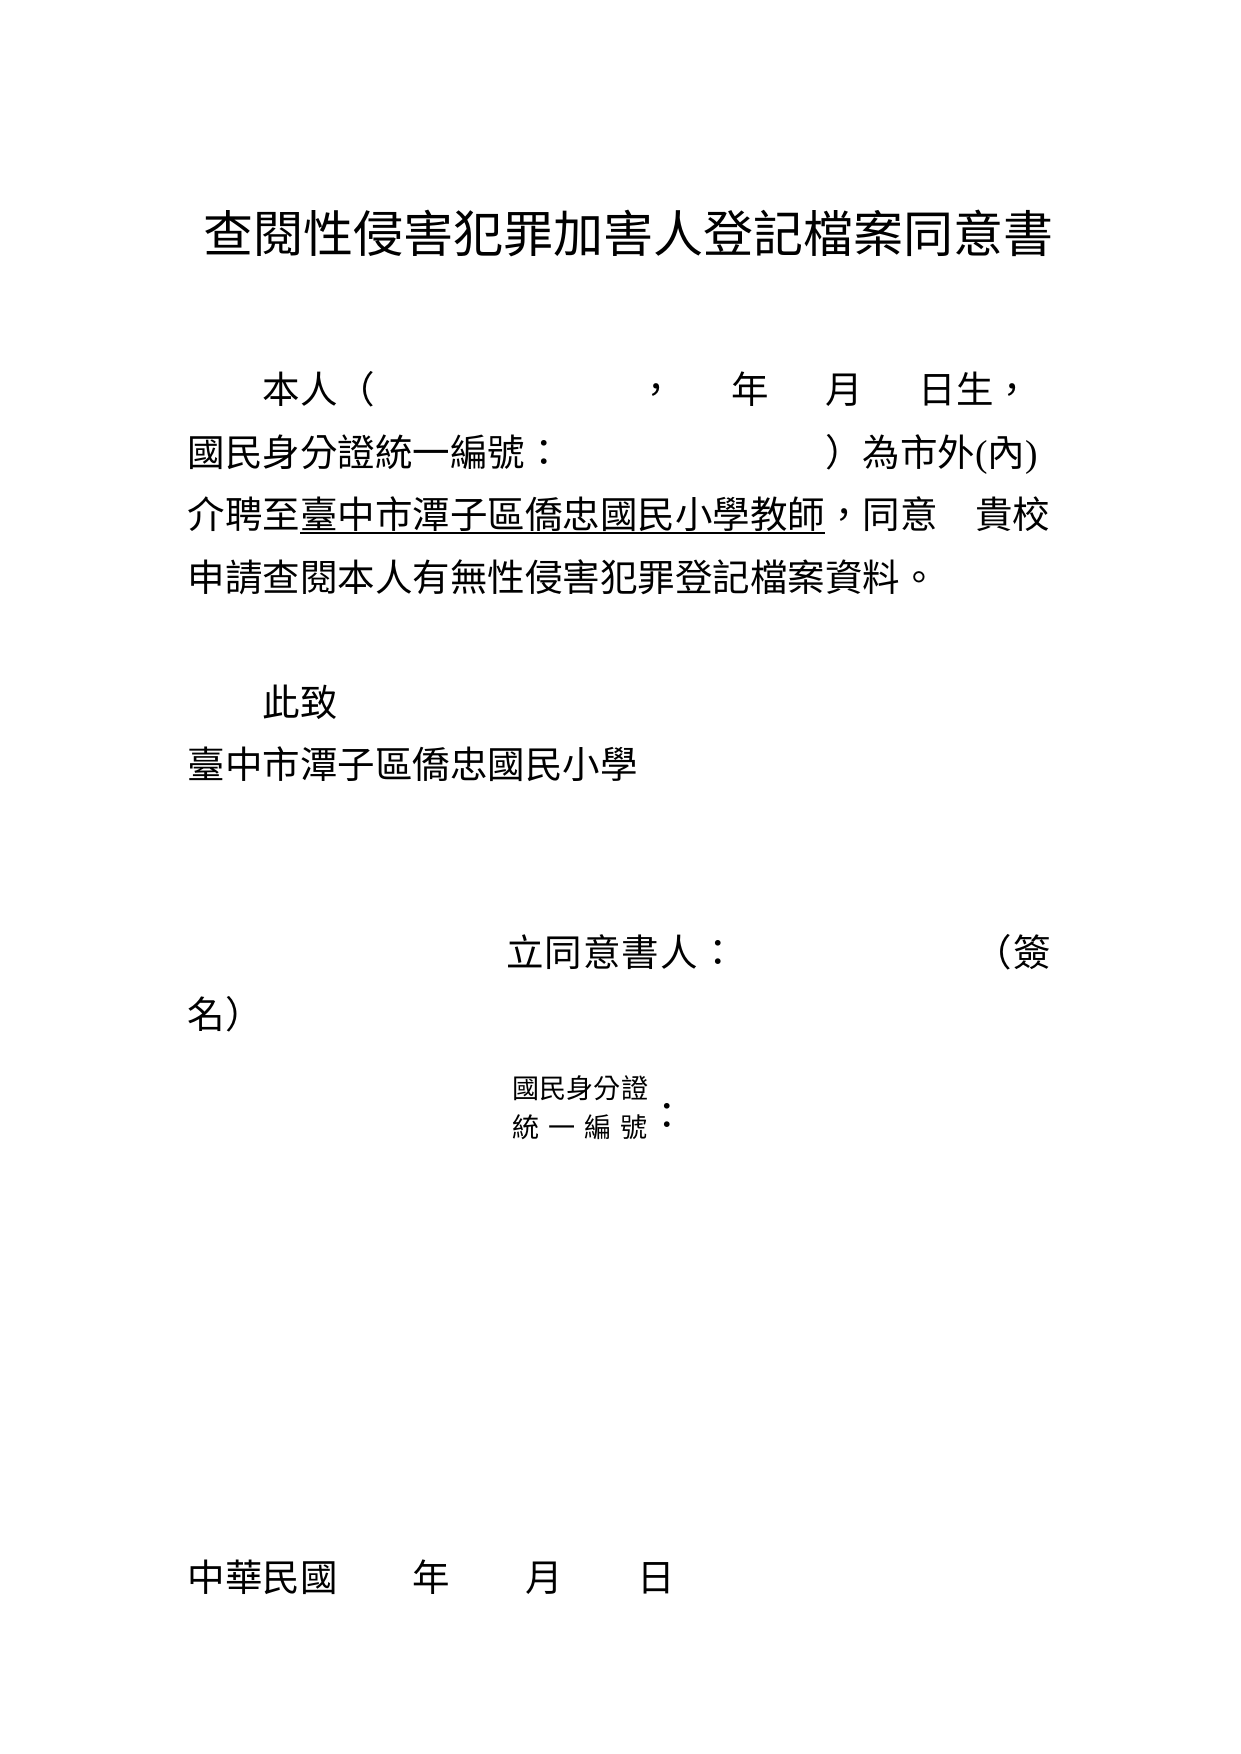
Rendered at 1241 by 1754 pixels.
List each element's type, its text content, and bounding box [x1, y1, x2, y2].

text 查閱性侵害犯罪加害人登記檔案同意書 [187, 158, 1069, 283]
text 國民身分證統一編號： [187, 1033, 1053, 1158]
text 臺中市潭子區僑忠國民小學 [187, 721, 1053, 783]
text 立同意書人： （簽名） [187, 908, 1053, 1033]
text 本人（ ， 年 月 日生，國民身分證統一編號： ）為市外(內)介聘至臺中市潭子區僑忠國民小學教師，同意 貴校申請查閱本人有無性侵害犯罪登記檔案資料。 [187, 346, 1053, 596]
text 中華民國 年 月 日 [187, 1533, 1053, 1596]
text 此致 [187, 658, 1053, 721]
